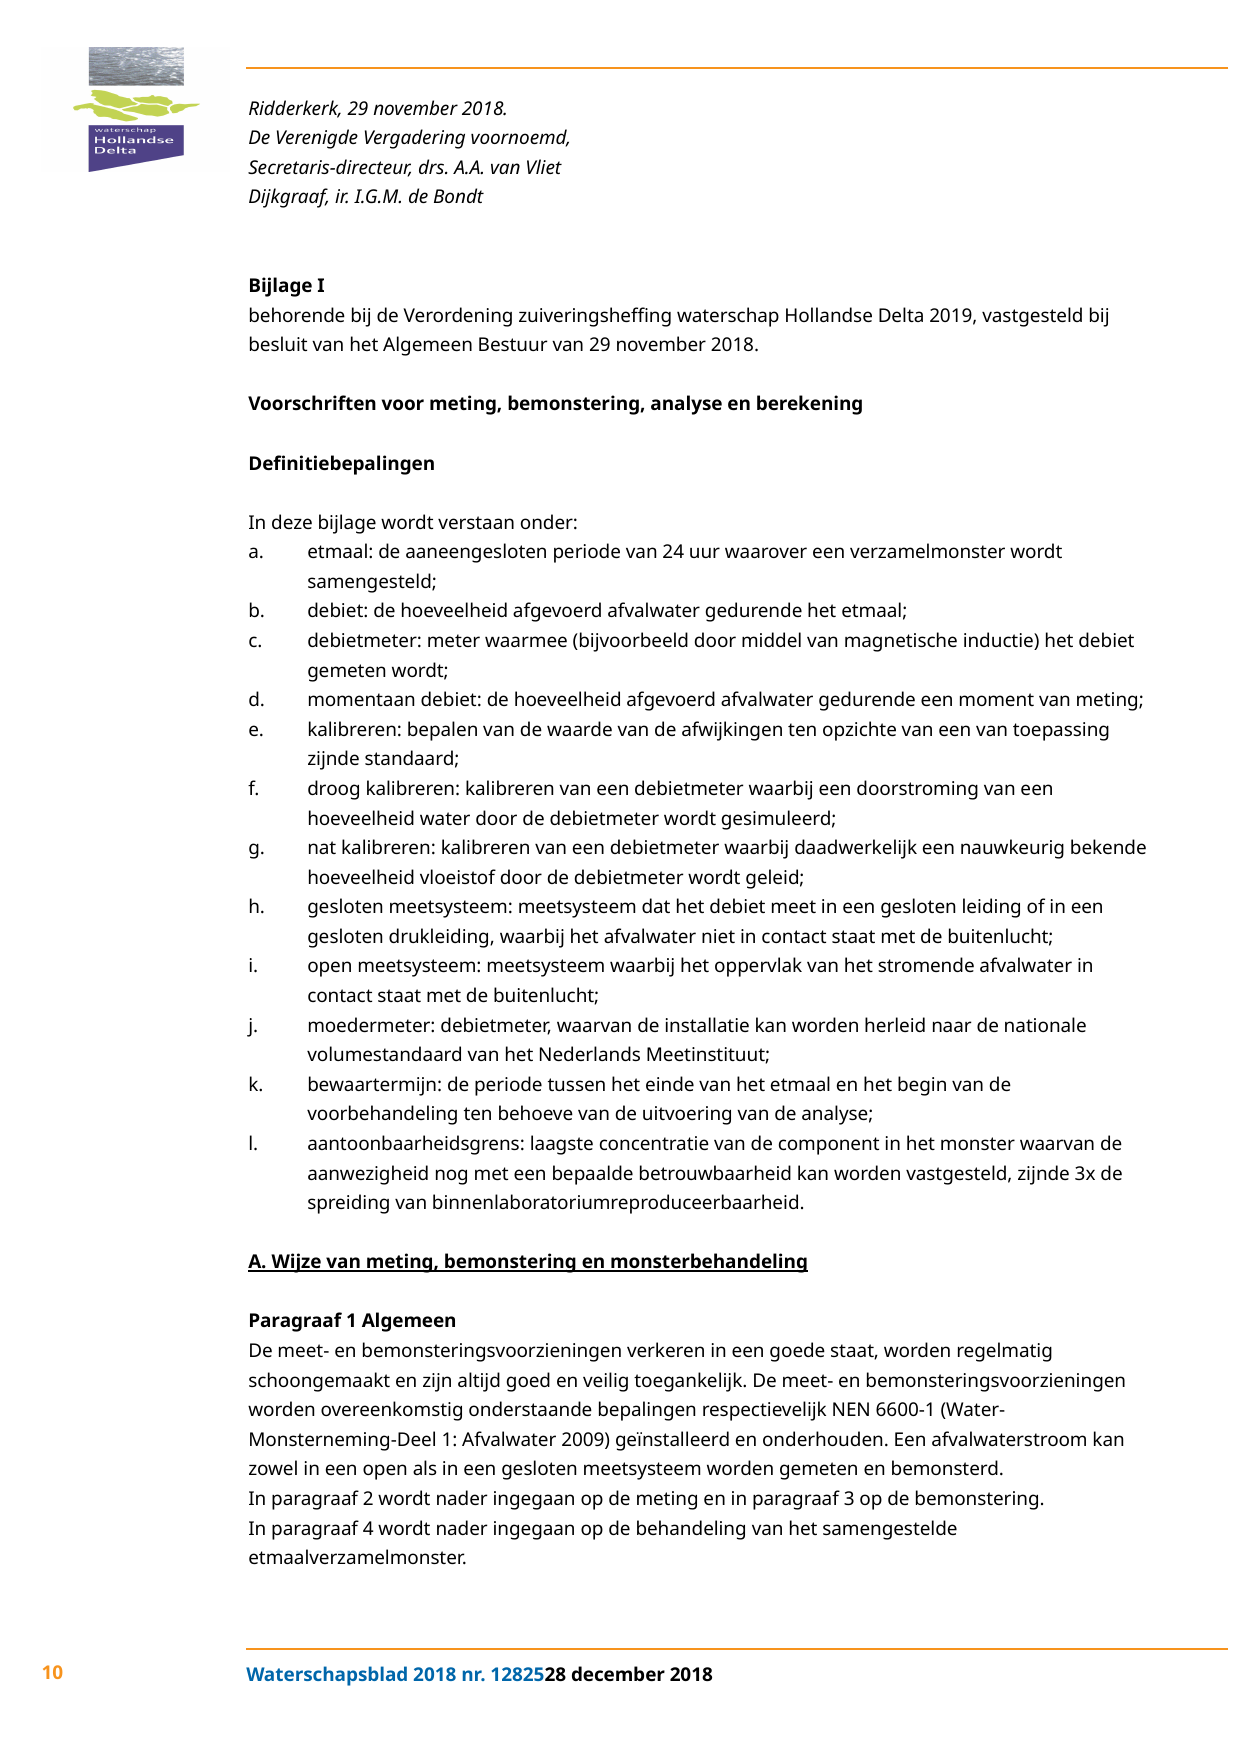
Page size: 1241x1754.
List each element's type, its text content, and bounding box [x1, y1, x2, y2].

list momentaan debiet: de hoeveelheid afgevoerd afvalwater gedurende een moment van meting; [248, 686, 1152, 712]
list gesloten meetsysteem: meetsysteem dat het debiet meet in een gesloten leiding of in een gesloten drukleiding, waarbij het afvalwater niet in contact staat met de buitenlucht; [248, 893, 1152, 949]
text De meet- en bemonsteringsvoorzieningen verkeren in een goede staat, worden regelmatig schoongemaakt en zijn altijd goed en veilig toegankelijk. De meet- en bemonsteringsvoorzieningen worden overeenkomstig onderstaande bepalingen respectievelijk NEN 6600-1 (Water-Monsterneming-Deel 1: Afvalwater 2009) geïnstalleerd en onderhouden. Een afvalwaterstroom kan zowel in een open als in een gesloten meetsysteem worden gemeten en bemonsterd. [248, 1337, 1152, 1481]
text Dijkgraaf, ir. I.G.M. de Bondt [248, 183, 1152, 209]
text In paragraaf 2 wordt nader ingegaan op de meting en in paragraaf 3 op de bemonstering. [248, 1485, 1152, 1511]
list open meetsysteem: meetsysteem waarbij het oppervlak van het stromende afvalwater in contact staat met de buitenlucht; [248, 953, 1152, 1008]
list droog kalibreren: kalibreren van een debietmeter waarbij een doorstroming van een hoeveelheid water door de debietmeter wordt gesimuleerd; [248, 775, 1152, 831]
text Bijlage I [248, 272, 1152, 298]
text behorende bij de Verordening zuiveringsheffing waterschap Hollandse Delta 2019, vastgesteld bij besluit van het Algemeen Bestuur van 29 november 2018. [248, 302, 1152, 357]
list aantoonbaarheidsgrens: laagste concentratie van de component in het monster waarvan de aanwezigheid nog met een bepaalde betrouwbaarheid kan worden vastgesteld, zijnde 3x de spreiding van binnenlaboratoriumreproduceerbaarheid. [248, 1130, 1152, 1215]
text Voorschriften voor meting, bemonstering, analyse en berekening [248, 391, 1152, 416]
list debietmeter: meter waarmee (bijvoorbeeld door middel van magnetische inductie) het debiet gemeten wordt; [248, 627, 1152, 683]
picture [41, 47, 231, 172]
text In paragraaf 4 wordt nader ingegaan op de behandeling van het samengestelde etmaalverzamelmonster. [248, 1515, 1152, 1570]
text In deze bijlage wordt verstaan onder: [248, 509, 1152, 535]
text Paragraaf 1 Algemeen [248, 1308, 1152, 1333]
list debiet: de hoeveelheid afgevoerd afvalwater gedurende het etmaal; [248, 598, 1152, 623]
list kalibreren: bepalen van de waarde van de afwijkingen ten opzichte van een van toepassing zijnde standaard; [248, 716, 1152, 771]
text Definitiebepalingen [248, 450, 1152, 476]
list moedermeter: debietmeter, waarvan de installatie kan worden herleid naar de nationale volumestandaard van het Nederlands Meetinstituut; [248, 1012, 1152, 1067]
list etmaal: de aaneengesloten periode van 24 uur waarover een verzamelmonster wordt samengesteld; [248, 538, 1152, 594]
text Ridderkerk, 29 november 2018. [248, 95, 1152, 121]
list bewaartermijn: de periode tussen het einde van het etmaal en het begin van de voorbehandeling ten behoeve van de uitvoering van de analyse; [248, 1071, 1152, 1126]
text De Verenigde Vergadering voornoemd, [248, 124, 1152, 150]
list nat kalibreren: kalibreren van een debietmeter waarbij daadwerkelijk een nauwkeurig bekende hoeveelheid vloeistof door de debietmeter wordt geleid; [248, 834, 1152, 890]
text Secretaris-directeur, drs. A.A. van Vliet [248, 154, 1152, 180]
text A. Wijze van meting, bemonstering en monsterbehandeling [248, 1248, 1152, 1274]
